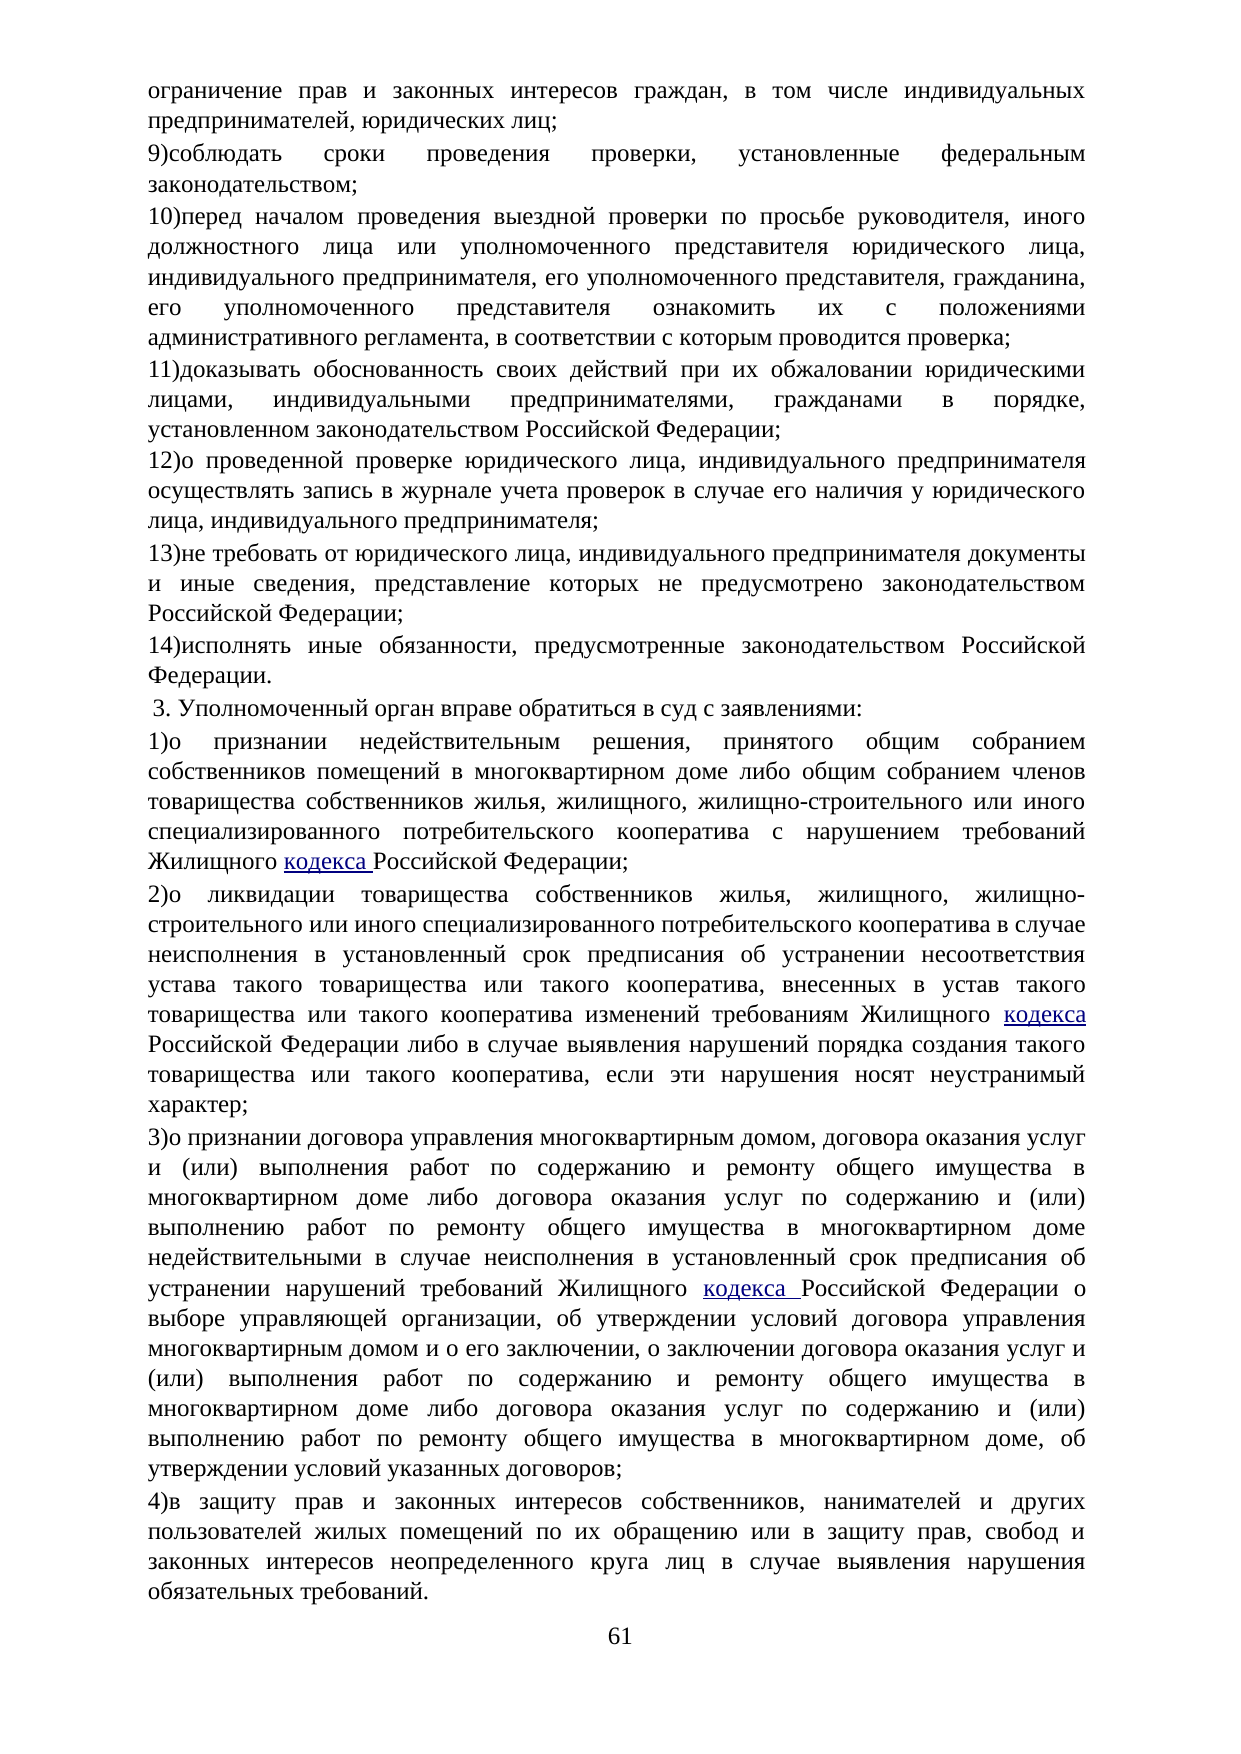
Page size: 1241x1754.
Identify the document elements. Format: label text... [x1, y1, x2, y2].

list о признании недействительным решения, принятого общим собранием собственников помещений в многоквартирном доме либо общим собранием членов товарищества собственников жилья, жилищного, жилищно-строительного или иного специализированного потребительского кооператива с нарушением требований Жилищного кодекса Российской Федерации; [148, 726, 1086, 875]
list в защиту прав и законных интересов собственников, нанимателей и других пользователей жилых помещений по их обращению или в защиту прав, свобод и законных интересов неопределенного круга лиц в случае выявления нарушения обязательных требований. [148, 1486, 1086, 1605]
list о ликвидации товарищества собственников жилья, жилищного, жилищно-строительного или иного специализированного потребительского кооператива в случае неисполнения в установленный срок предписания об устранении несоответствия устава такого товарищества или такого кооператива, внесенных в устав такого товарищества или такого кооператива изменений требованиям Жилищного кодекса Российской Федерации либо в случае выявления нарушений порядка создания такого товарищества или такого кооператива, если эти нарушения носят неустранимый характер; [148, 879, 1086, 1118]
text 3. Уполномоченный орган вправе обратиться в суд с заявлениями: [146, 693, 1101, 722]
list перед началом проведения выездной проверки по просьбе руководителя, иного должностного лица или уполномоченного представителя юридического лица, индивидуального предпринимателя, его уполномоченного представителя, гражданина, его уполномоченного представителя ознакомить их с положениями административного регламента, в соответствии с которым проводится проверка; [148, 201, 1086, 351]
list ограничение прав и законных интересов граждан, в том числе индивидуальных предпринимателей, юридических лиц; [148, 75, 1086, 134]
list исполнять иные обязанности, предусмотренные законодательством Российской Федерации. [148, 630, 1086, 689]
list не требовать от юридического лица, индивидуального предпринимателя документы и иные сведения, представление которых не предусмотрено законодательством Российской Федерации; [148, 538, 1086, 627]
list о проведенной проверке юридического лица, индивидуального предпринимателя осуществлять запись в журнале учета проверок в случае его наличия у юридического лица, индивидуального предпринимателя; [148, 445, 1086, 534]
list о признании договора управления многоквартирным домом, договора оказания услуг и (или) выполнения работ по содержанию и ремонту общего имущества в многоквартирном доме либо договора оказания услуг по содержанию и (или) выполнению работ по ремонту общего имущества в многоквартирном доме недействительными в случае неисполнения в установленный срок предписания об устранении нарушений требований Жилищного кодекса Российской Федерации о выборе управляющей организации, об утверждении условий договора управления многоквартирным домом и о его заключении, о заключении договора оказания услуг и (или) выполнения работ по содержанию и ремонту общего имущества в многоквартирном доме либо договора оказания услуг по содержанию и (или) выполнению работ по ремонту общего имущества в многоквартирном доме, об утверждении условий указанных договоров; [148, 1122, 1086, 1482]
list доказывать обоснованность своих действий при их обжаловании юридическими лицами, индивидуальными предпринимателями, гражданами в порядке, установленном законодательством Российской Федерации; [148, 354, 1086, 443]
list соблюдать сроки проведения проверки, установленные федеральным законодательством; [148, 138, 1086, 198]
